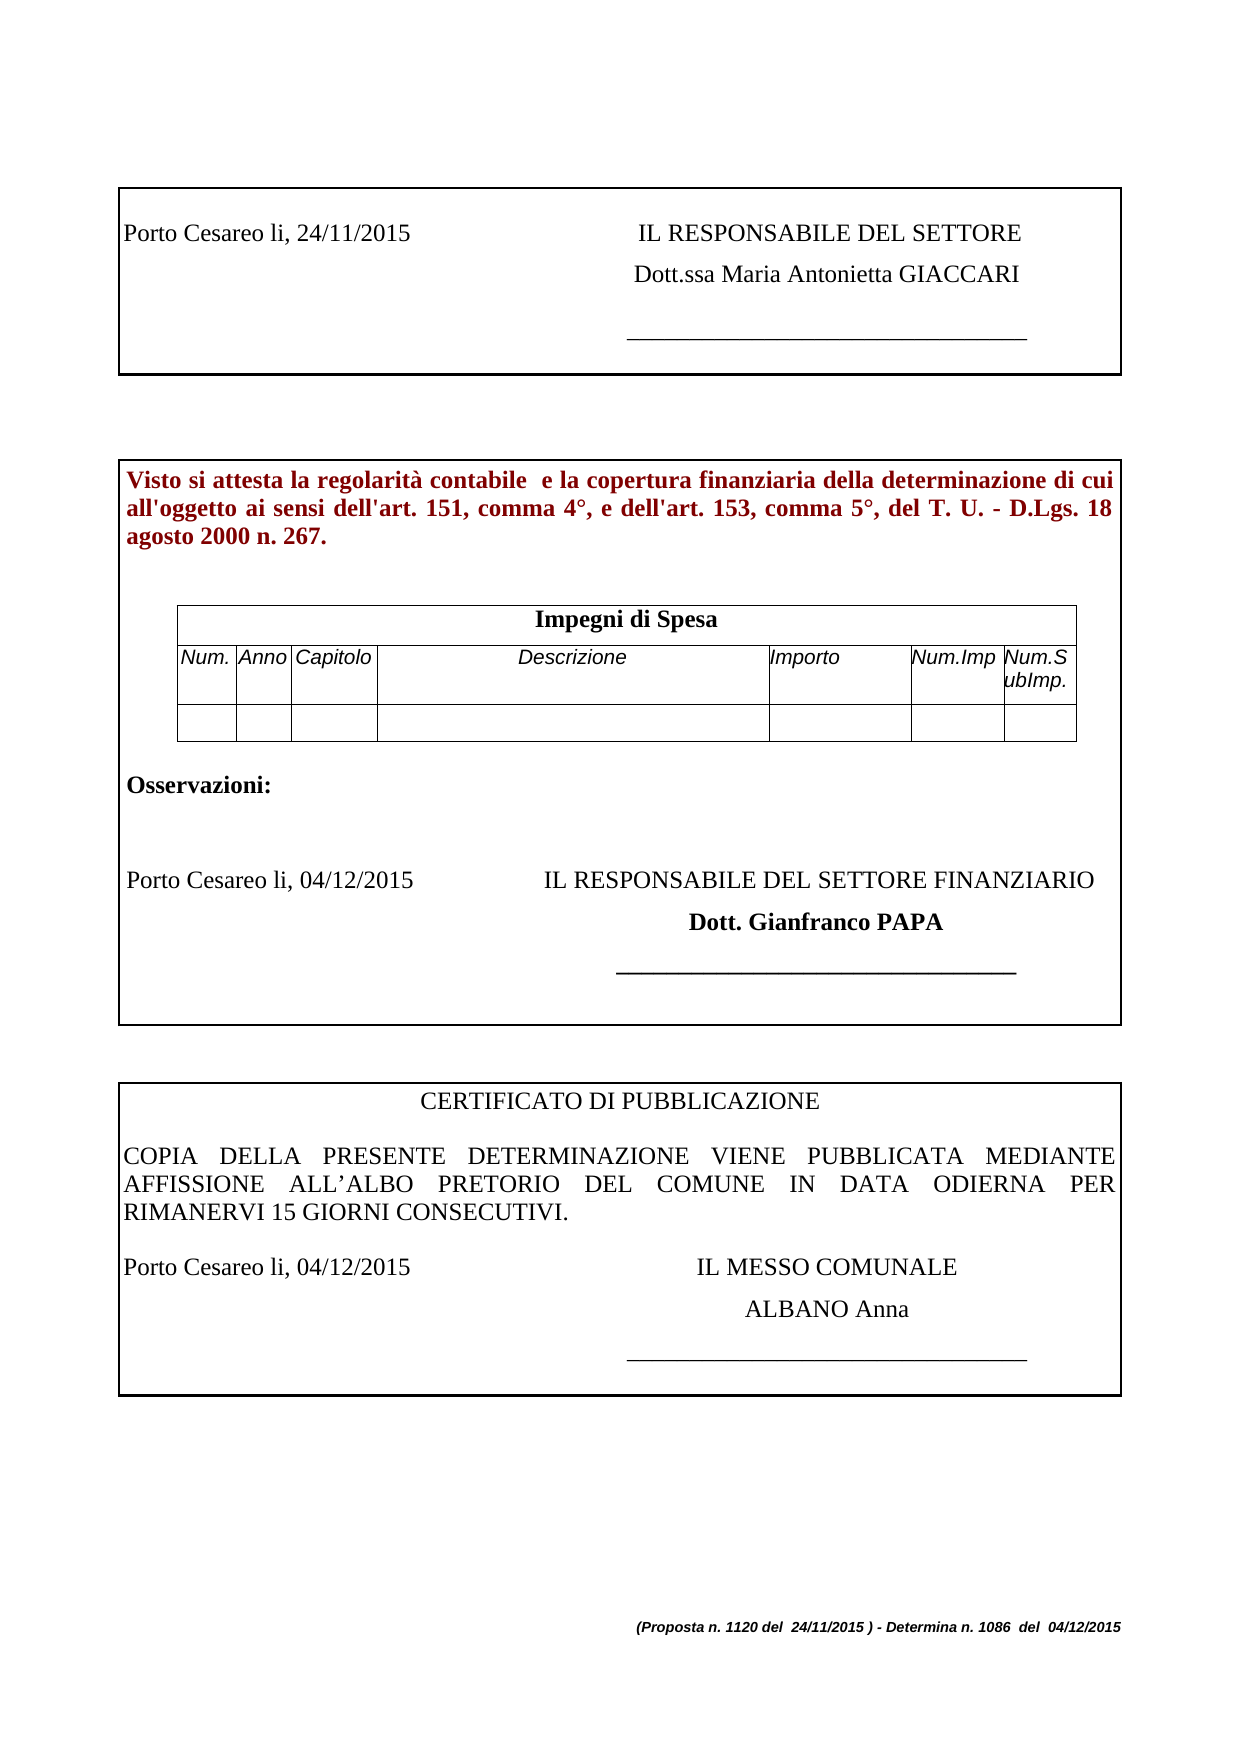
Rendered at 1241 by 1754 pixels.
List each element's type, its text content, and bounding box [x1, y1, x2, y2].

table_cell [292, 705, 377, 741]
table_cell [378, 705, 769, 741]
table_cell Importo [770, 646, 911, 704]
table_cell Porto Cesareo li, 04/12/2015 [120, 861, 512, 1024]
table_cell Num.Imp [912, 646, 1004, 704]
table_cell Capitolo [292, 646, 377, 704]
table_cell Num.SubImp. [1005, 646, 1076, 704]
text ALBANO Anna [120, 1290, 1120, 1322]
table_cell [770, 705, 911, 741]
text COPIA DELLA PRESENTE DETERMINAZIONE VIENE PUBBLICATA MEDIANTE AFFISSIONE ALL’ALBO PRETORIO DEL COMUNE IN DATA ODIERNA PER RIMANERVI 15 GIORNI CONSECUTIVI. [120, 1137, 1120, 1225]
table_header Visto si attesta la regolarità contabile e la copertura finanziaria della determinazione di cui all'oggetto ai sensi dell'art. 151, comma 4°, e dell'art. 153, comma 5°, del T. U. - D.Lgs. 18 agosto 2000 n. 267. Osservazioni: [120, 461, 1120, 861]
text CERTIFICATO DI PUBBLICAZIONE [120, 1084, 1120, 1114]
table_header Impegni di Spesa [178, 606, 1076, 645]
text Porto Cesareo li, 24/11/2015 IL RESPONSABILE DEL SETTORE [120, 214, 1120, 247]
table_cell IL RESPONSABILE DEL SETTORE FINANZIARIO Dott. Gianfranco PAPA ________________________________ [512, 861, 1120, 1024]
table_cell [912, 705, 1004, 741]
table_cell [1005, 705, 1076, 741]
table_cell Anno [237, 646, 291, 704]
table_cell [178, 705, 236, 741]
table_cell Num. [178, 646, 236, 704]
text Dott.ssa Maria Antonietta GIACCARI [120, 255, 1120, 287]
text Porto Cesareo li, 04/12/2015 IL MESSO COMUNALE [120, 1248, 1120, 1281]
table_cell Descrizione [378, 646, 769, 704]
text ________________________________ [120, 1331, 1120, 1364]
text ________________________________ [120, 310, 1120, 343]
table_cell [237, 705, 291, 741]
